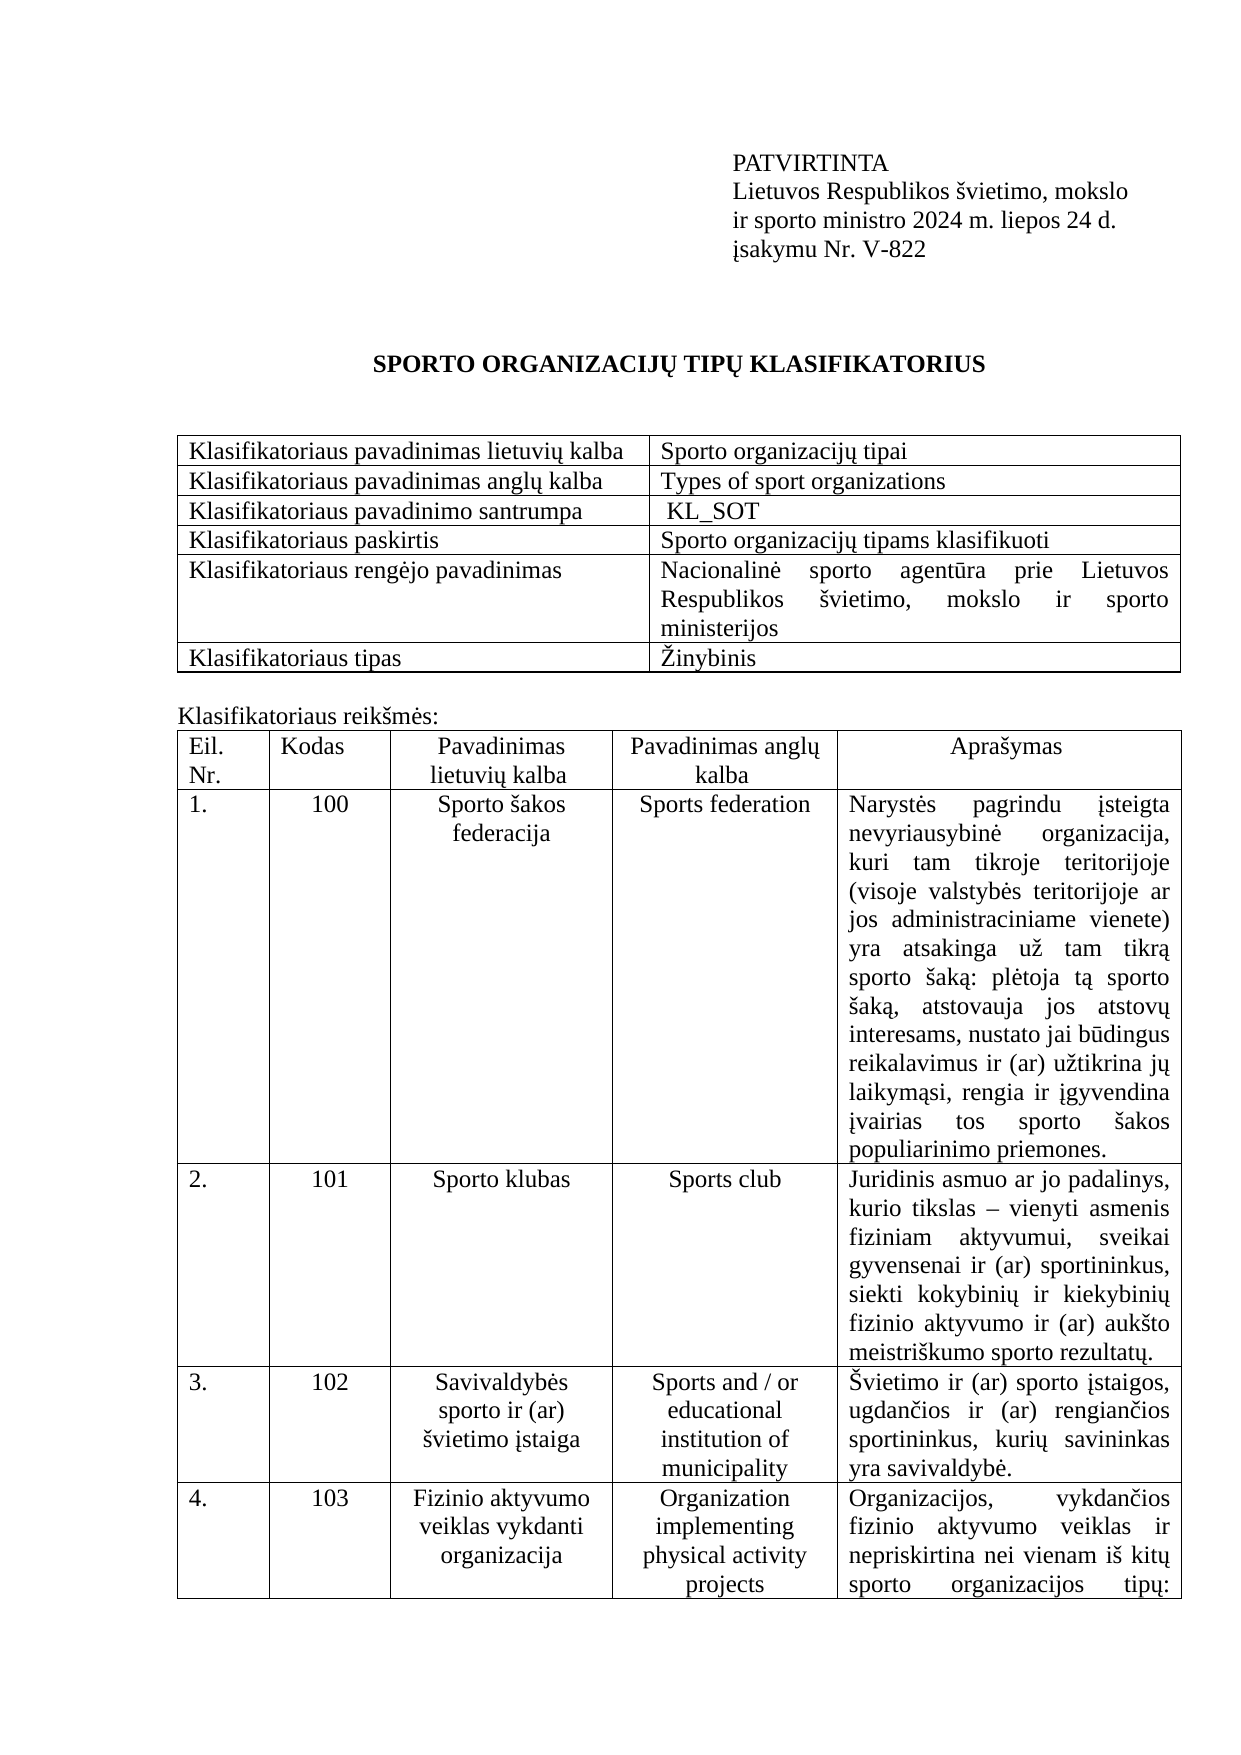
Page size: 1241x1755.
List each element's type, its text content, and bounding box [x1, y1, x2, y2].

table_cell Types of sport organizations [650, 466, 1180, 495]
text įsakymu Nr. V-822 [177, 234, 1181, 263]
table_cell Juridinis asmuo ar jo padalinys, kurio tikslas – vienyti asmenis fiziniam aktyvumui, sveikai gyvensenai ir (ar) sportininkus, siekti kokybinių ir kiekybinių fizinio aktyvumo ir (ar) aukšto meistriškumo sporto rezultatų. [838, 1164, 1181, 1366]
table_cell Fizinio aktyvumo veiklas vykdanti organizacija [391, 1483, 612, 1598]
table_cell KL_SOT [650, 496, 1180, 524]
table_cell 4. [178, 1483, 269, 1598]
table_header Kodas [270, 731, 390, 788]
table_header Eil. Nr. [178, 731, 269, 788]
table_cell 101 [270, 1164, 390, 1366]
table_cell Narystės pagrindu įsteigta nevyriausybinė organizacija, kuri tam tikroje teritorijoje (visoje valstybės teritorijoje ar jos administraciniame vienete) yra atsakinga už tam tikrą sporto šaką: plėtoja tą sporto šaką, atstovauja jos atstovų interesams, nustato jai būdingus reikalavimus ir (ar) užtikrina jų laikymąsi, rengia ir įgyvendina įvairias tos sporto šakos populiarinimo priemones. [838, 790, 1181, 1163]
table_cell Savivaldybės sporto ir (ar) švietimo įstaiga [391, 1367, 612, 1482]
table_header Klasifikatoriaus pavadinimas lietuvių kalba [178, 436, 649, 465]
table_cell 100 [270, 790, 390, 1163]
table_cell Sports club [613, 1164, 837, 1366]
table_cell Nacionalinė sporto agentūra prie Lietuvos Respublikos švietimo, mokslo ir sporto ministerijos [650, 555, 1180, 642]
text PATVIRTINTA [177, 148, 1181, 176]
table_cell 3. [178, 1367, 269, 1482]
table_cell Klasifikatoriaus tipas [178, 643, 649, 671]
table_cell Žinybinis [650, 643, 1180, 671]
table_header Sporto organizacijų tipai [650, 436, 1180, 465]
table_cell Sporto klubas [391, 1164, 612, 1366]
table_cell Klasifikatoriaus rengėjo pavadinimas [178, 555, 649, 642]
table_cell Klasifikatoriaus pavadinimo santrumpa [178, 496, 649, 524]
table_cell 2. [178, 1164, 269, 1366]
table_cell Sports and / or educational institution of municipality [613, 1367, 837, 1482]
text ir sporto ministro 2024 m. liepos 24 d. [177, 205, 1181, 234]
text Klasifikatoriaus reikšmės: [177, 701, 1181, 730]
table_cell Klasifikatoriaus pavadinimas anglų kalba [178, 466, 649, 495]
table_header Pavadinimas anglų kalba [613, 731, 837, 788]
table_cell Sports federation [613, 790, 837, 1163]
table_cell Organization implementing physical activity projects [613, 1483, 837, 1598]
table_cell 103 [270, 1483, 390, 1598]
table_cell Sporto organizacijų tipams klasifikuoti [650, 526, 1180, 554]
table_cell 1. [178, 790, 269, 1163]
text Lietuvos Respublikos švietimo, mokslo [177, 176, 1181, 205]
table_cell Sporto šakos federacija [391, 790, 612, 1163]
table_cell Organizacijos, vykdančios fizinio aktyvumo veiklas ir nepriskirtina nei vienam iš kitų sporto organizacijos tipų: [838, 1483, 1181, 1598]
table_cell 102 [270, 1367, 390, 1482]
table_cell Švietimo ir (ar) sporto įstaigos, ugdančios ir (ar) rengiančios sportininkus, kurių savininkas yra savivaldybė. [838, 1367, 1181, 1482]
table_header Pavadinimas lietuvių kalba [391, 731, 612, 788]
table_cell Klasifikatoriaus paskirtis [178, 526, 649, 554]
table_header Aprašymas [838, 731, 1181, 788]
text SPORTO ORGANIZACIJŲ TIPŲ KLASIFIKATORIUS [177, 349, 1181, 378]
